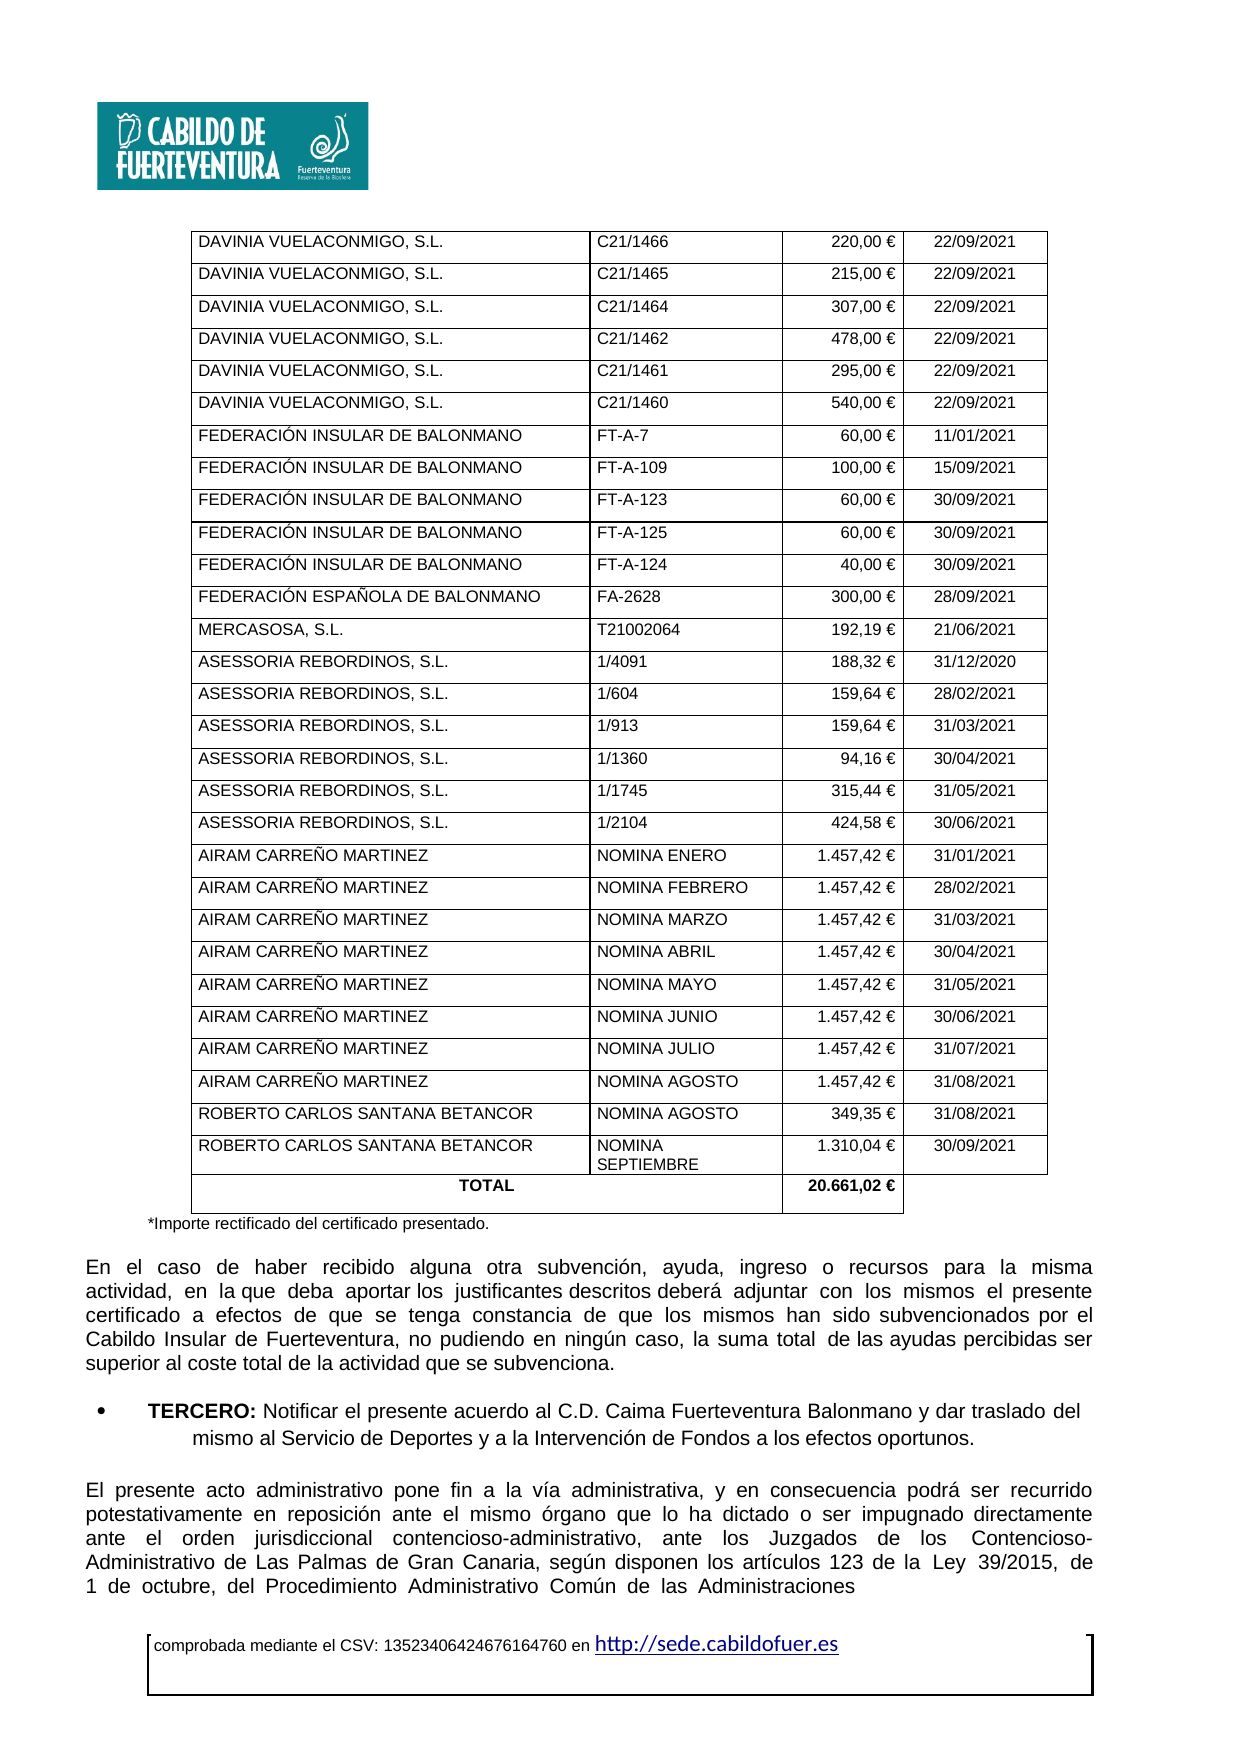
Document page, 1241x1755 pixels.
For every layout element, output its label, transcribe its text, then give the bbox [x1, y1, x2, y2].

table_cell 295,00 € [783, 361, 903, 392]
table_cell 30/09/2021 [904, 490, 1047, 521]
table_cell 1/2104 [591, 813, 782, 844]
table_cell C21/1460 [591, 393, 782, 424]
list TERCERO: Notificar el presente acuerdo al C.D. Caima Fuerteventura Balonmano y dar traslado del mismo al Servicio de Deportes y a la Intervención de Fondos a los efectos oportunos. [98, 1399, 1093, 1450]
table_cell C21/1462 [591, 329, 782, 360]
table_cell ASESSORIA REBORDINOS, S.L. [192, 781, 589, 812]
table_cell 30/04/2021 [904, 942, 1047, 973]
table_cell 94,16 € [783, 749, 903, 780]
table_cell C21/1461 [591, 361, 782, 392]
table_cell 159,64 € [783, 684, 903, 715]
table_cell NOMINA SEPTIEMBRE [591, 1136, 782, 1174]
table_cell 31/03/2021 [904, 910, 1047, 941]
table_cell DAVINIA VUELACONMIGO, S.L. [192, 393, 589, 424]
table_cell FEDERACIÓN INSULAR DE BALONMANO [192, 426, 589, 457]
table_cell 31/08/2021 [904, 1104, 1047, 1135]
table_cell 30/04/2021 [904, 749, 1047, 780]
table_cell 349,35 € [783, 1104, 903, 1135]
table_header 220,00 € [783, 232, 903, 263]
table_cell 60,00 € [783, 490, 903, 521]
text El presente acto administrativo pone fin a la vía administrativa, y en consecuencia podrá ser recurrido potestativamente en reposición ante el mismo órgano que lo ha dictado o ser impugnado directamente ante el orden jurisdiccional contencioso-administrativo, ante los Juzgados de los Contencioso-Administrativo de Las Palmas de Gran Canaria, según disponen los artículos 123 de la Ley 39/2015, de 1 de octubre, del Procedimiento Administrativo Común de las Administraciones [85, 1478, 1093, 1598]
table_cell DAVINIA VUELACONMIGO, S.L. [192, 296, 589, 328]
table_cell NOMINA ENERO [591, 845, 782, 877]
table_cell AIRAM CARREÑO MARTINEZ [192, 1039, 589, 1070]
table_cell 1/913 [591, 716, 782, 747]
table_cell 30/06/2021 [904, 813, 1047, 844]
table_cell NOMINA ABRIL [591, 942, 782, 973]
table_cell NOMINA AGOSTO [591, 1071, 782, 1103]
table_cell 30/09/2021 [904, 1136, 1047, 1174]
table_cell 22/09/2021 [904, 329, 1047, 360]
table_cell 22/09/2021 [904, 393, 1047, 424]
table_cell FEDERACIÓN INSULAR DE BALONMANO [192, 523, 589, 554]
table_cell 1/1360 [591, 749, 782, 780]
table_cell 315,44 € [783, 781, 903, 812]
table_cell 15/09/2021 [904, 458, 1047, 489]
table_cell AIRAM CARREÑO MARTINEZ [192, 845, 589, 877]
table_cell 300,00 € [783, 587, 903, 618]
table_cell [904, 1175, 1048, 1213]
table_cell 159,64 € [783, 716, 903, 747]
table_cell 540,00 € [783, 393, 903, 424]
table_cell FEDERACIÓN INSULAR DE BALONMANO [192, 490, 589, 521]
table_cell FA-2628 [591, 587, 782, 618]
table_cell DAVINIA VUELACONMIGO, S.L. [192, 264, 589, 295]
table_cell ROBERTO CARLOS SANTANA BETANCOR [192, 1104, 589, 1135]
table_cell 31/05/2021 [904, 975, 1047, 1006]
table_cell DAVINIA VUELACONMIGO, S.L. [192, 361, 589, 392]
table_cell FT-A-124 [591, 555, 782, 586]
table_cell NOMINA MARZO [591, 910, 782, 941]
table_cell 1.457,42 € [783, 1007, 903, 1038]
table_cell 60,00 € [783, 426, 903, 457]
table_cell T21002064 [591, 619, 782, 651]
table_cell 1.457,42 € [783, 845, 903, 877]
table_cell 31/03/2021 [904, 716, 1047, 747]
table_cell 100,00 € [783, 458, 903, 489]
table_cell 31/12/2020 [904, 652, 1047, 683]
table_cell 1.457,42 € [783, 1039, 903, 1070]
table_cell 1.457,42 € [783, 942, 903, 973]
table_header DAVINIA VUELACONMIGO, S.L. [192, 232, 589, 263]
table_cell 1.457,42 € [783, 1071, 903, 1103]
table_cell 11/01/2021 [904, 426, 1047, 457]
table_cell C21/1464 [591, 296, 782, 328]
table_cell 28/02/2021 [904, 878, 1047, 909]
table_cell 1.457,42 € [783, 878, 903, 909]
table_cell NOMINA AGOSTO [591, 1104, 782, 1135]
table_cell ASESSORIA REBORDINOS, S.L. [192, 684, 589, 715]
table_cell AIRAM CARREÑO MARTINEZ [192, 1007, 589, 1038]
table_cell 30/06/2021 [904, 1007, 1047, 1038]
table_cell ROBERTO CARLOS SANTANA BETANCOR [192, 1136, 589, 1174]
table_cell 215,00 € [783, 264, 903, 295]
table_cell ASESSORIA REBORDINOS, S.L. [192, 813, 589, 844]
table_cell AIRAM CARREÑO MARTINEZ [192, 975, 589, 1006]
table_cell 1.457,42 € [783, 975, 903, 1006]
table_cell 31/01/2021 [904, 845, 1047, 877]
table_cell 28/09/2021 [904, 587, 1047, 618]
table_cell 424,58 € [783, 813, 903, 844]
table_cell 1/604 [591, 684, 782, 715]
table_cell 478,00 € [783, 329, 903, 360]
table_cell 40,00 € [783, 555, 903, 586]
table_cell AIRAM CARREÑO MARTINEZ [192, 878, 589, 909]
table_cell NOMINA FEBRERO [591, 878, 782, 909]
table_cell TOTAL [192, 1175, 782, 1213]
table_cell 22/09/2021 [904, 361, 1047, 392]
table_cell 21/06/2021 [904, 619, 1047, 651]
text En el caso de haber recibido alguna otra subvención, ayuda, ingreso o recursos para la misma actividad, en la que deba aportar los justificantes descritos deberá adjuntar con los mismos el presente certificado a efectos de que se tenga constancia de que los mismos han sido subvencionados por el Cabildo Insular de Fuerteventura, no pudiendo en ningún caso, la suma total de las ayudas percibidas ser superior al coste total de la actividad que se subvenciona. [85, 1254, 1093, 1375]
table_cell 188,32 € [783, 652, 903, 683]
table_cell 307,00 € [783, 296, 903, 328]
table_cell FT-A-109 [591, 458, 782, 489]
table_cell ASESSORIA REBORDINOS, S.L. [192, 652, 589, 683]
table_cell NOMINA MAYO [591, 975, 782, 1006]
table_cell 22/09/2021 [904, 264, 1047, 295]
table_cell FEDERACIÓN INSULAR DE BALONMANO [192, 458, 589, 489]
table_cell DAVINIA VUELACONMIGO, S.L. [192, 329, 589, 360]
table_cell 22/09/2021 [904, 296, 1047, 328]
table_cell 1.310,04 € [783, 1136, 903, 1174]
table_cell MERCASOSA, S.L. [192, 619, 589, 651]
table_cell 1/4091 [591, 652, 782, 683]
table_cell NOMINA JULIO [591, 1039, 782, 1070]
table_cell 1.457,42 € [783, 910, 903, 941]
table_cell ASESSORIA REBORDINOS, S.L. [192, 716, 589, 747]
table_cell 60,00 € [783, 523, 903, 554]
table_cell 28/02/2021 [904, 684, 1047, 715]
table_cell AIRAM CARREÑO MARTINEZ [192, 942, 589, 973]
table_cell FT-A-7 [591, 426, 782, 457]
table_cell 31/08/2021 [904, 1071, 1047, 1103]
table_cell 20.661,02 € [783, 1175, 903, 1213]
table_cell ASESSORIA REBORDINOS, S.L. [192, 749, 589, 780]
table_cell 1/1745 [591, 781, 782, 812]
table_cell FT-A-123 [591, 490, 782, 521]
table_cell 192,19 € [783, 619, 903, 651]
table_cell AIRAM CARREÑO MARTINEZ [192, 1071, 589, 1103]
table_cell FT-A-125 [591, 523, 782, 554]
text *Importe rectificado del certificado presentado. [148, 1214, 1107, 1233]
table_cell 31/07/2021 [904, 1039, 1047, 1070]
table_cell FEDERACIÓN INSULAR DE BALONMANO [192, 555, 589, 586]
table_cell 30/09/2021 [904, 555, 1047, 586]
table_header 22/09/2021 [904, 232, 1047, 263]
table_cell 31/05/2021 [904, 781, 1047, 812]
table_cell FEDERACIÓN ESPAÑOLA DE BALONMANO [192, 587, 589, 618]
table_cell C21/1465 [591, 264, 782, 295]
table_cell AIRAM CARREÑO MARTINEZ [192, 910, 589, 941]
table_header C21/1466 [591, 232, 782, 263]
picture [97, 102, 369, 190]
table_cell NOMINA JUNIO [591, 1007, 782, 1038]
table_cell 30/09/2021 [904, 523, 1047, 554]
